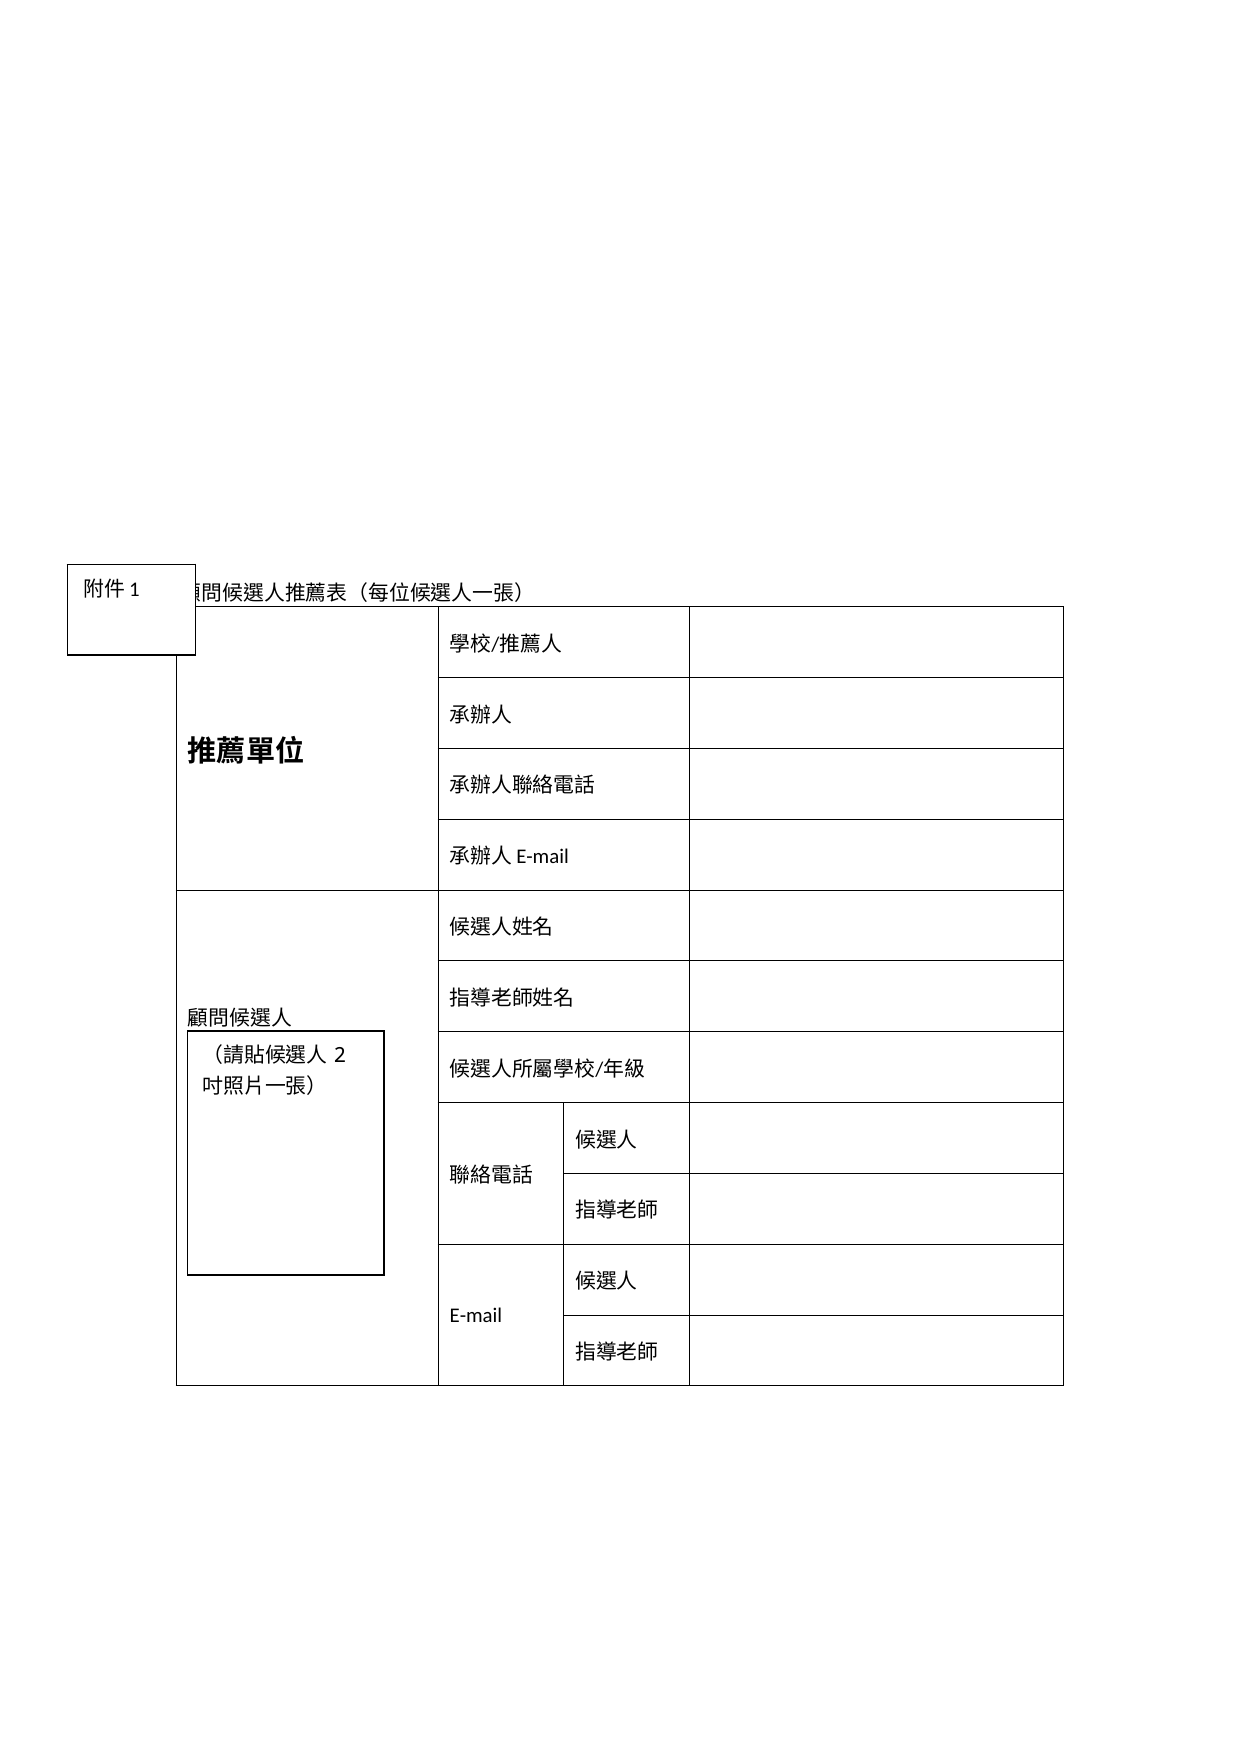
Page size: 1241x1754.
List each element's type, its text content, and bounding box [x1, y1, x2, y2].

text 愛學網顧問候選人推薦表（每位候選人一張） [196, 576, 1122, 606]
table_cell 聯絡電話 [439, 1103, 563, 1244]
table_cell 顧問候選人 [177, 891, 438, 1385]
table_cell 候選人所屬學校/年級 [439, 1032, 689, 1102]
table_header 學校/推薦人 [439, 607, 689, 677]
table_cell 承辦人 [439, 678, 689, 748]
table_cell [690, 678, 1063, 748]
text 附件1 [83, 573, 179, 603]
table_cell [690, 1245, 1063, 1314]
table_cell 指導老師 [564, 1174, 689, 1244]
table_cell E-mail [439, 1245, 563, 1385]
table_cell [690, 749, 1063, 819]
table_cell [690, 891, 1063, 960]
table_cell [690, 1103, 1063, 1173]
table_cell [690, 961, 1063, 1031]
table_cell [690, 820, 1063, 889]
table_cell 指導老師 [564, 1316, 689, 1385]
table_cell 候選人 [564, 1245, 689, 1314]
table_cell [690, 1032, 1063, 1102]
table_cell 候選人 [564, 1103, 689, 1173]
table_cell [690, 1316, 1063, 1385]
table_cell 指導老師姓名 [439, 961, 689, 1031]
table_cell [690, 1174, 1063, 1244]
table_cell 承辦人聯絡電話 [439, 749, 689, 819]
table_cell 承辦人E-mail [439, 820, 689, 889]
table_cell 候選人姓名 [439, 891, 689, 960]
table_header 推薦單位 [177, 607, 438, 889]
table_header [690, 607, 1063, 677]
